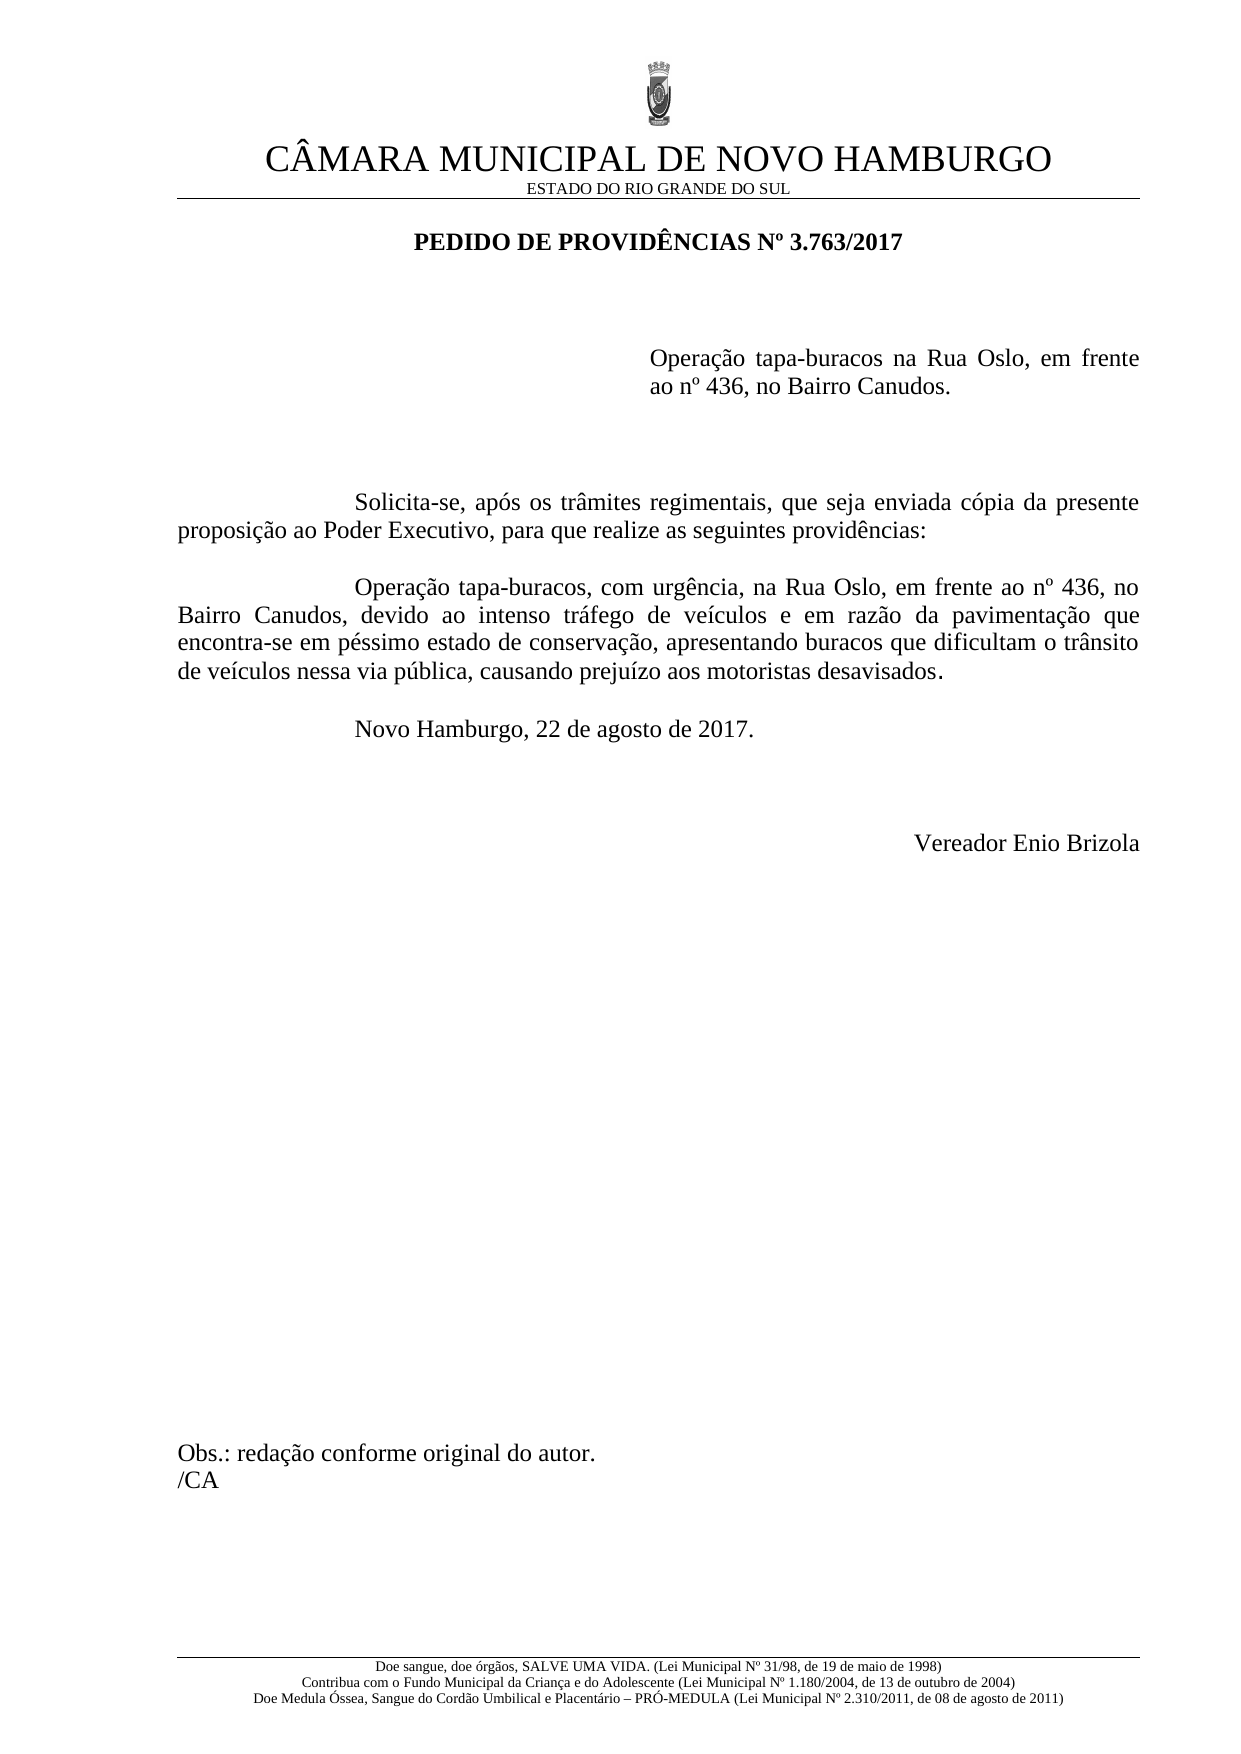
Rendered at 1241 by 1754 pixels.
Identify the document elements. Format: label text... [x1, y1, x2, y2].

text Operação tapa-buracos, com urgência, na Rua Oslo, em frente ao nº 436, no Bairro Canudos, devido ao intenso tráfego de veículos e em razão da pavimentação que encontra-se em péssimo estado de conservação, apresentando buracos que dificultam o trânsito de veículos nessa via pública, causando prejuízo aos motoristas desavisados. [177, 573, 1140, 685]
text Obs.: redação conforme original do autor. [177, 1439, 1140, 1467]
text Vereador Enio Brizola [177, 829, 1140, 857]
text PEDIDO DE PROVIDÊNCIAS Nº 3.763/2017 [177, 228, 1140, 256]
text /CA [177, 1467, 1140, 1494]
text Novo Hamburgo, 22 de agosto de 2017. [177, 715, 1140, 743]
text Operação tapa-buracos na Rua Oslo, em frente ao nº 436, no Bairro Canudos. [649, 344, 1140, 400]
text Solicita-se, após os trâmites regimentais, que seja enviada cópia da presente proposição ao Poder Executivo, para que realize as seguintes providências: [177, 488, 1140, 544]
